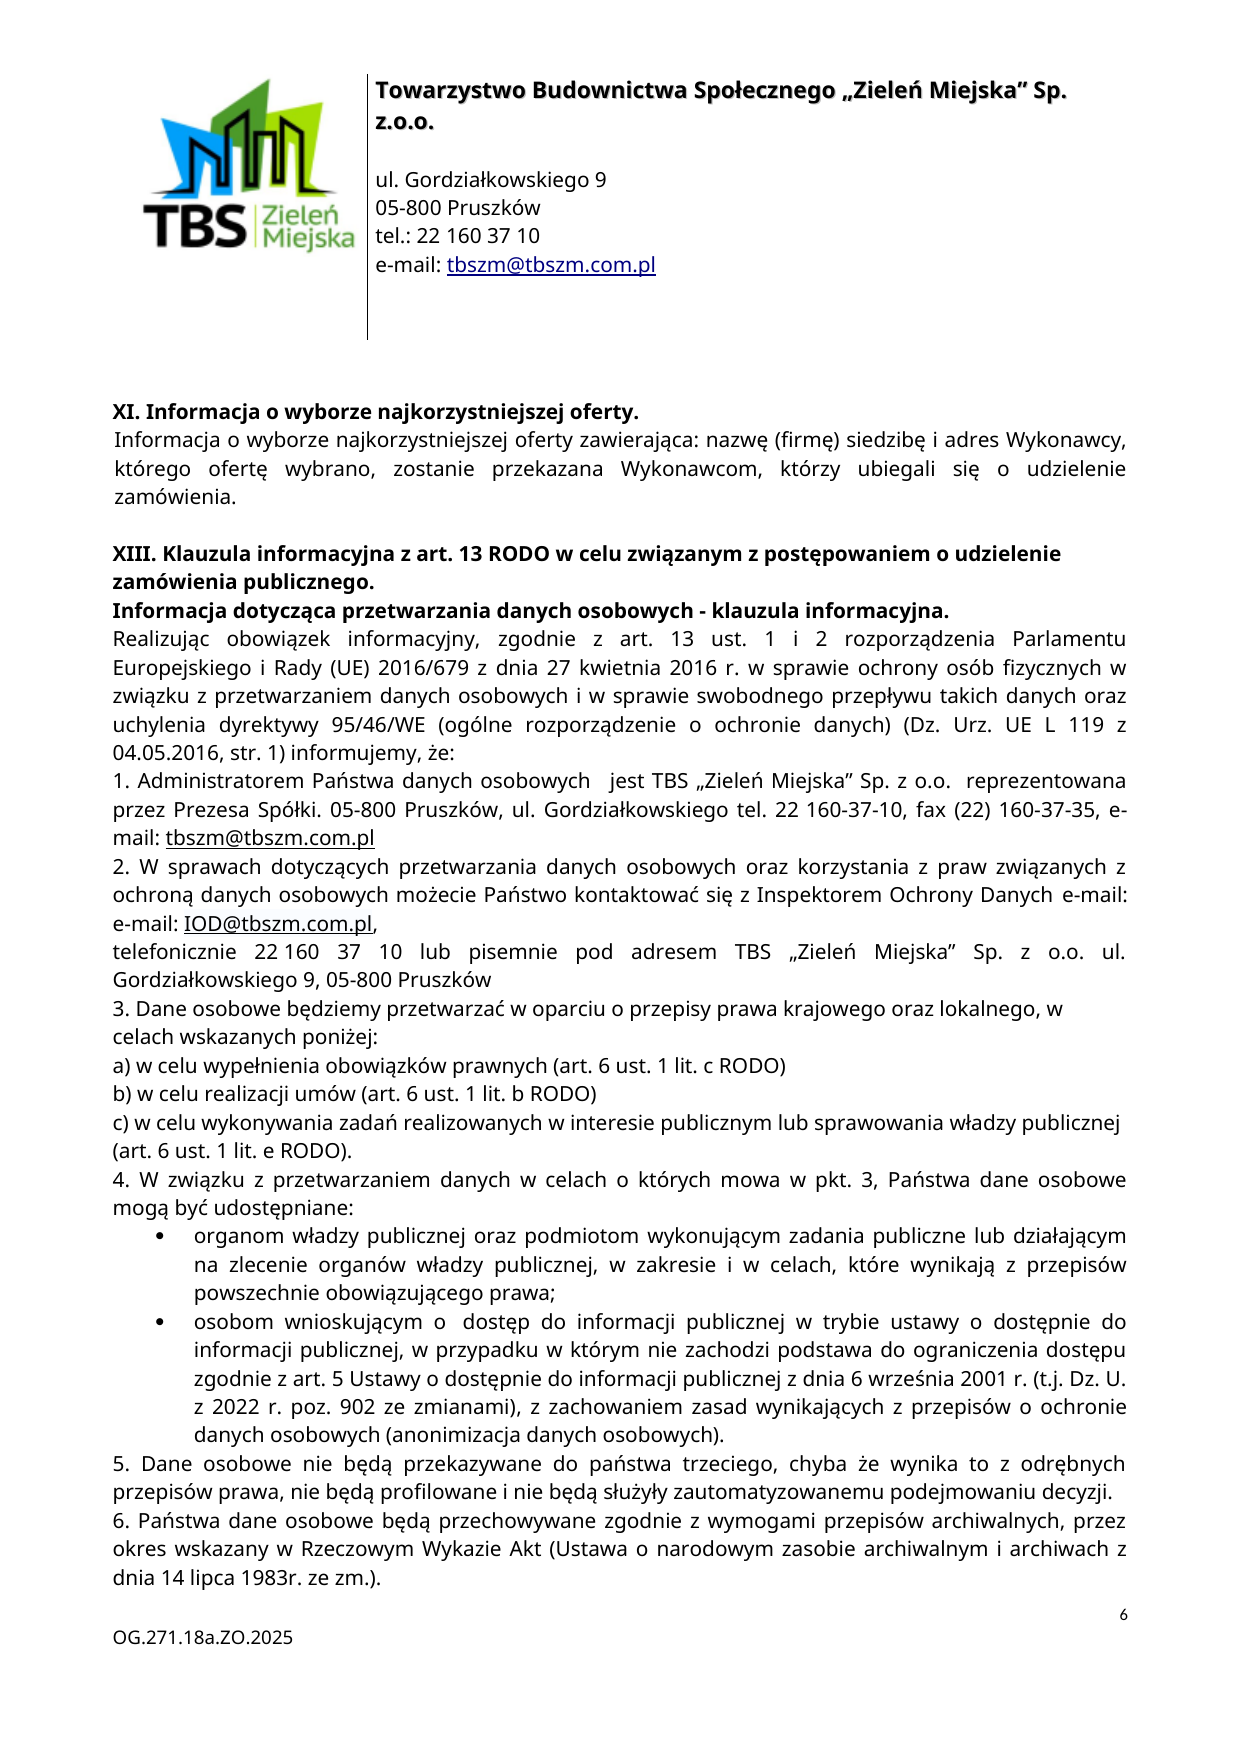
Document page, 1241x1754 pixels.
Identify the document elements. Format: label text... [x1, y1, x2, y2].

text Informacja dotycząca przetwarzania danych osobowych - klauzula informacyjna. [112, 596, 1128, 624]
list osobom wnioskującym o dostęp do informacji publicznej w trybie ustawy o dostępnie do informacji publicznej, w przypadku w którym nie zachodzi podstawa do ograniczenia dostępu zgodnie z art. 5 Ustawy o dostępnie do informacji publicznej z dnia 6 września 2001 r. (t.j. Dz. U. z 2022 r. poz. 902 ze zmianami), z zachowaniem zasad wynikających z przepisów o ochronie danych osobowych (anonimizacja danych osobowych). [156, 1307, 1128, 1449]
text Realizując obowiązek informacyjny, zgodnie z art. 13 ust. 1 i 2 rozporządzenia Parlamentu Europejskiego i Rady (UE) 2016/679 z dnia 27 kwietnia 2016 r. w sprawie ochrony osób fizycznych w związku z przetwarzaniem danych osobowych i w sprawie swobodnego przepływu takich danych oraz uchylenia dyrektywy 95/46/WE (ogólne rozporządzenie o ochronie danych) (Dz. Urz. UE L 119 z 04.05.2016, str. 1) informujemy, że: [112, 624, 1128, 767]
text 5. Dane osobowe nie będą przekazywane do państwa trzeciego, chyba że wynika to z odrębnych przepisów prawa, nie będą profilowane i nie będą służyły zautomatyzowanemu podejmowaniu decyzji. [112, 1449, 1128, 1506]
text XIII. Klauzula informacyjna z art. 13 RODO w celu związanym z postępowaniem o udzielenie zamówienia publicznego. [112, 539, 1128, 596]
text 1. Administratorem Państwa danych osobowych jest TBS „Zieleń Miejska” Sp. z o.o. reprezentowana przez Prezesa Spółki. 05-800 Pruszków, ul. Gordziałkowskiego tel. 22 160-37-10, fax (22) 160-37-35, e-mail: tbszm@tbszm.com.pl [112, 767, 1128, 852]
text telefonicznie 22 160 37 10 lub pisemnie pod adresem TBS „Zieleń Miejska” Sp. z o.o. ul. Gordziałkowskiego 9, 05-800 Pruszków [112, 937, 1128, 994]
text 3. Dane osobowe będziemy przetwarzać w oparciu o przepisy prawa krajowego oraz lokalnego, w celach wskazanych poniżej: a) w celu wypełnienia obowiązków prawnych (art. 6 ust. 1 lit. c RODO) b) w celu realizacji umów (art. 6 ust. 1 lit. b RODO) c) w celu wykonywania zadań realizowanych w interesie publicznym lub sprawowania władzy publicznej (art. 6 ust. 1 lit. e RODO). [112, 994, 1128, 1165]
text XI. Informacja o wyborze najkorzystniejszej oferty. [112, 397, 1128, 425]
text Informacja o wyborze najkorzystniejszej oferty zawierająca: nazwę (firmę) siedzibę i adres Wykonawcy, którego ofertę wybrano, zostanie przekazana Wykonawcom, którzy ubiegali się o udzielenie zamówienia. [114, 425, 1128, 511]
list organom władzy publicznej oraz podmiotom wykonującym zadania publiczne lub działającym na zlecenie organów władzy publicznej, w zakresie i w celach, które wynikają z przepisów powszechnie obowiązującego prawa; [156, 1222, 1128, 1307]
text 2. W sprawach dotyczących przetwarzania danych osobowych oraz korzystania z praw związanych z ochroną danych osobowych możecie Państwo kontaktować się z Inspektorem Ochrony Danych e-mail: e-mail: IOD@tbszm.com.pl, [112, 852, 1128, 937]
text 4. W związku z przetwarzaniem danych w celach o których mowa w pkt. 3, Państwa dane osobowe mogą być udostępniane: [112, 1165, 1128, 1222]
text 6. Państwa dane osobowe będą przechowywane zgodnie z wymogami przepisów archiwalnych, przez okres wskazany w Rzeczowym Wykazie Akt (Ustawa o narodowym zasobie archiwalnym i archiwach z dnia 14 lipca 1983r. ze zm.). [112, 1506, 1128, 1591]
